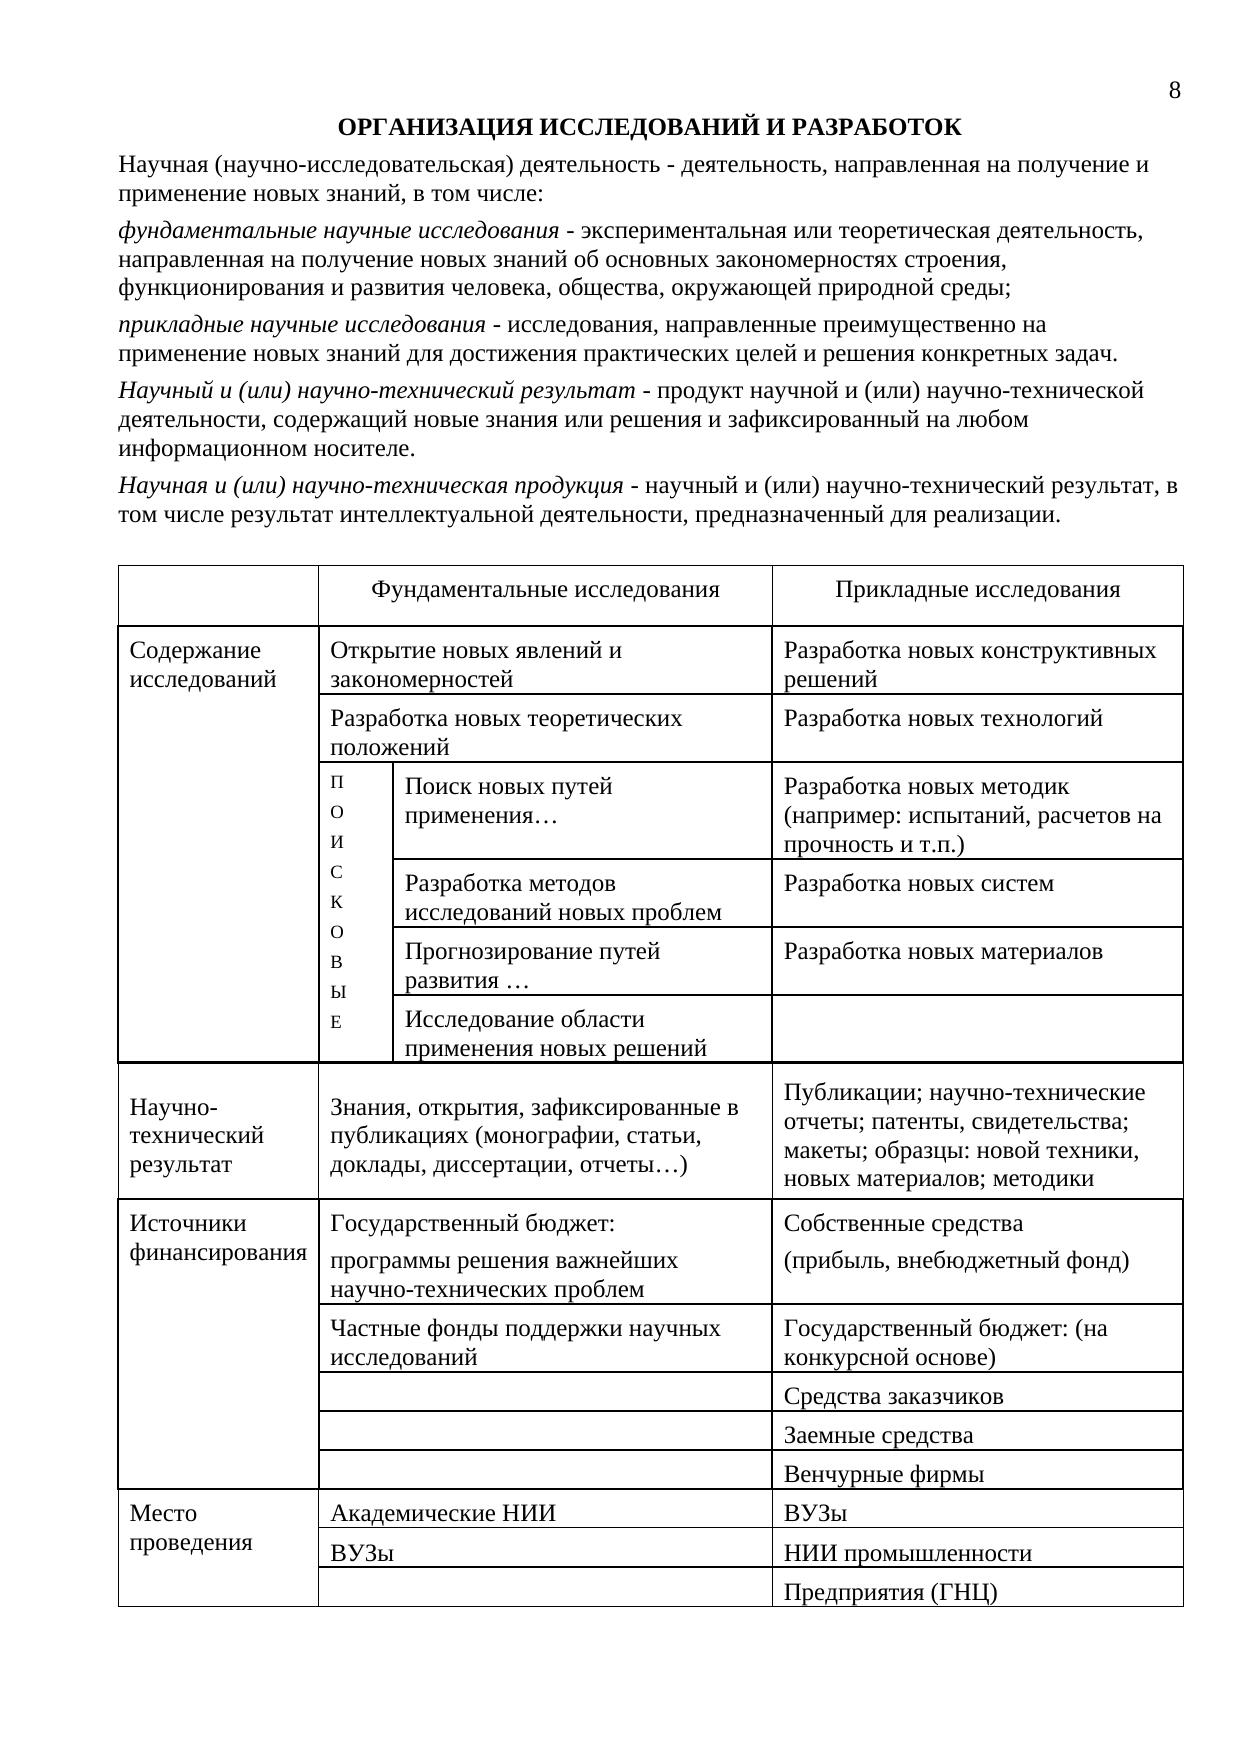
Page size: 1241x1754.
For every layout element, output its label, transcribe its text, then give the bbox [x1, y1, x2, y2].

table_cell [320, 1373, 771, 1410]
table_cell Академические НИИ [319, 1490, 772, 1527]
table_cell Знания, открытия, зафиксированные в публикациях (монографии, статьи, доклады, диссертации, отчеты…) [319, 1064, 772, 1198]
table_cell Частные фонды поддержки научных исследований [320, 1305, 771, 1371]
table_cell Государственный бюджет: (на конкурсной основе) [773, 1305, 1182, 1371]
table_cell Заемные средства [773, 1412, 1182, 1449]
table_cell Поиск новых путей применения… [394, 763, 771, 858]
table_cell Венчурные фирмы [773, 1451, 1182, 1488]
text фундаментальные научные исследования - экспериментальная или теоретическая деятельность, направленная на получение новых знаний об основных закономерностях строения, функционирования и развития человека, общества, окружающей природной среды; [118, 215, 1181, 301]
table_header [119, 566, 318, 625]
text прикладные научные исследования - исследования, направленные преимущественно на применение новых знаний для достижения практических целей и решения конкретных задач. [118, 309, 1181, 367]
table_cell Научно-технический результат [119, 1064, 318, 1198]
table_cell Открытие новых явлений и закономерностей [320, 627, 771, 693]
table_cell Разработка новых материалов [773, 928, 1182, 993]
table_cell [320, 1412, 771, 1449]
table_header Фундаментальные исследования [319, 566, 772, 625]
table_cell ВУЗы [319, 1528, 772, 1566]
table_cell Прогнозирование путей развития … [394, 928, 771, 993]
table_cell ВУЗы [773, 1490, 1183, 1527]
text Научный и (или) научно-технический результат - продукт научной и (или) научно-технической деятельности, содержащий новые знания или решения и зафиксированный на любом информационном носителе. [118, 375, 1181, 462]
table_cell Публикации; научно-технические отчеты; патенты, свидетельства; макеты; образцы: новой техники, новых материалов; методики [773, 1064, 1183, 1198]
table_cell [773, 996, 1182, 1061]
text Организация исследований и разработок [118, 112, 1181, 141]
table_cell Источники финансирования [119, 1200, 318, 1488]
text Научная и (или) научно-техническая продукция - научный и (или) научно-технический результат, в том числе результат интеллектуальной деятельности, предназначенный для реализации. [118, 470, 1181, 527]
table_cell Государственный бюджет: программы решения важнейших научно-технических проблем [320, 1200, 771, 1303]
table_header Прикладные исследования [773, 566, 1183, 625]
table_cell Разработка новых методик (например: испытаний, расчетов на прочность и т.п.) [773, 763, 1182, 858]
table_cell Предприятия (ГНЦ) [773, 1568, 1183, 1606]
table_cell Разработка новых систем [773, 860, 1182, 926]
table_cell [319, 1568, 772, 1606]
table_cell Разработка методов исследований новых проблем [394, 860, 771, 926]
table_cell Разработка новых теоретических положений [320, 695, 771, 761]
table_cell П О И С К О В Ы Е [320, 763, 392, 1061]
table_cell Разработка новых конструктивных решений [773, 627, 1182, 693]
table_cell Собственные средства (прибыль, внебюджетный фонд) [773, 1200, 1182, 1303]
table_cell Содержание исследований [119, 627, 318, 1061]
table_cell Средства заказчиков [773, 1373, 1182, 1410]
table_cell [320, 1451, 771, 1488]
table_cell Исследование области применения новых решений [394, 996, 771, 1061]
table_cell Разработка новых технологий [773, 695, 1182, 761]
table_cell НИИ промышленности [773, 1528, 1183, 1566]
table_cell Место проведения [119, 1490, 318, 1606]
text Научная (научно-исследовательская) деятельность - деятельность, направленная на получение и применение новых знаний, в том числе: [118, 149, 1181, 207]
